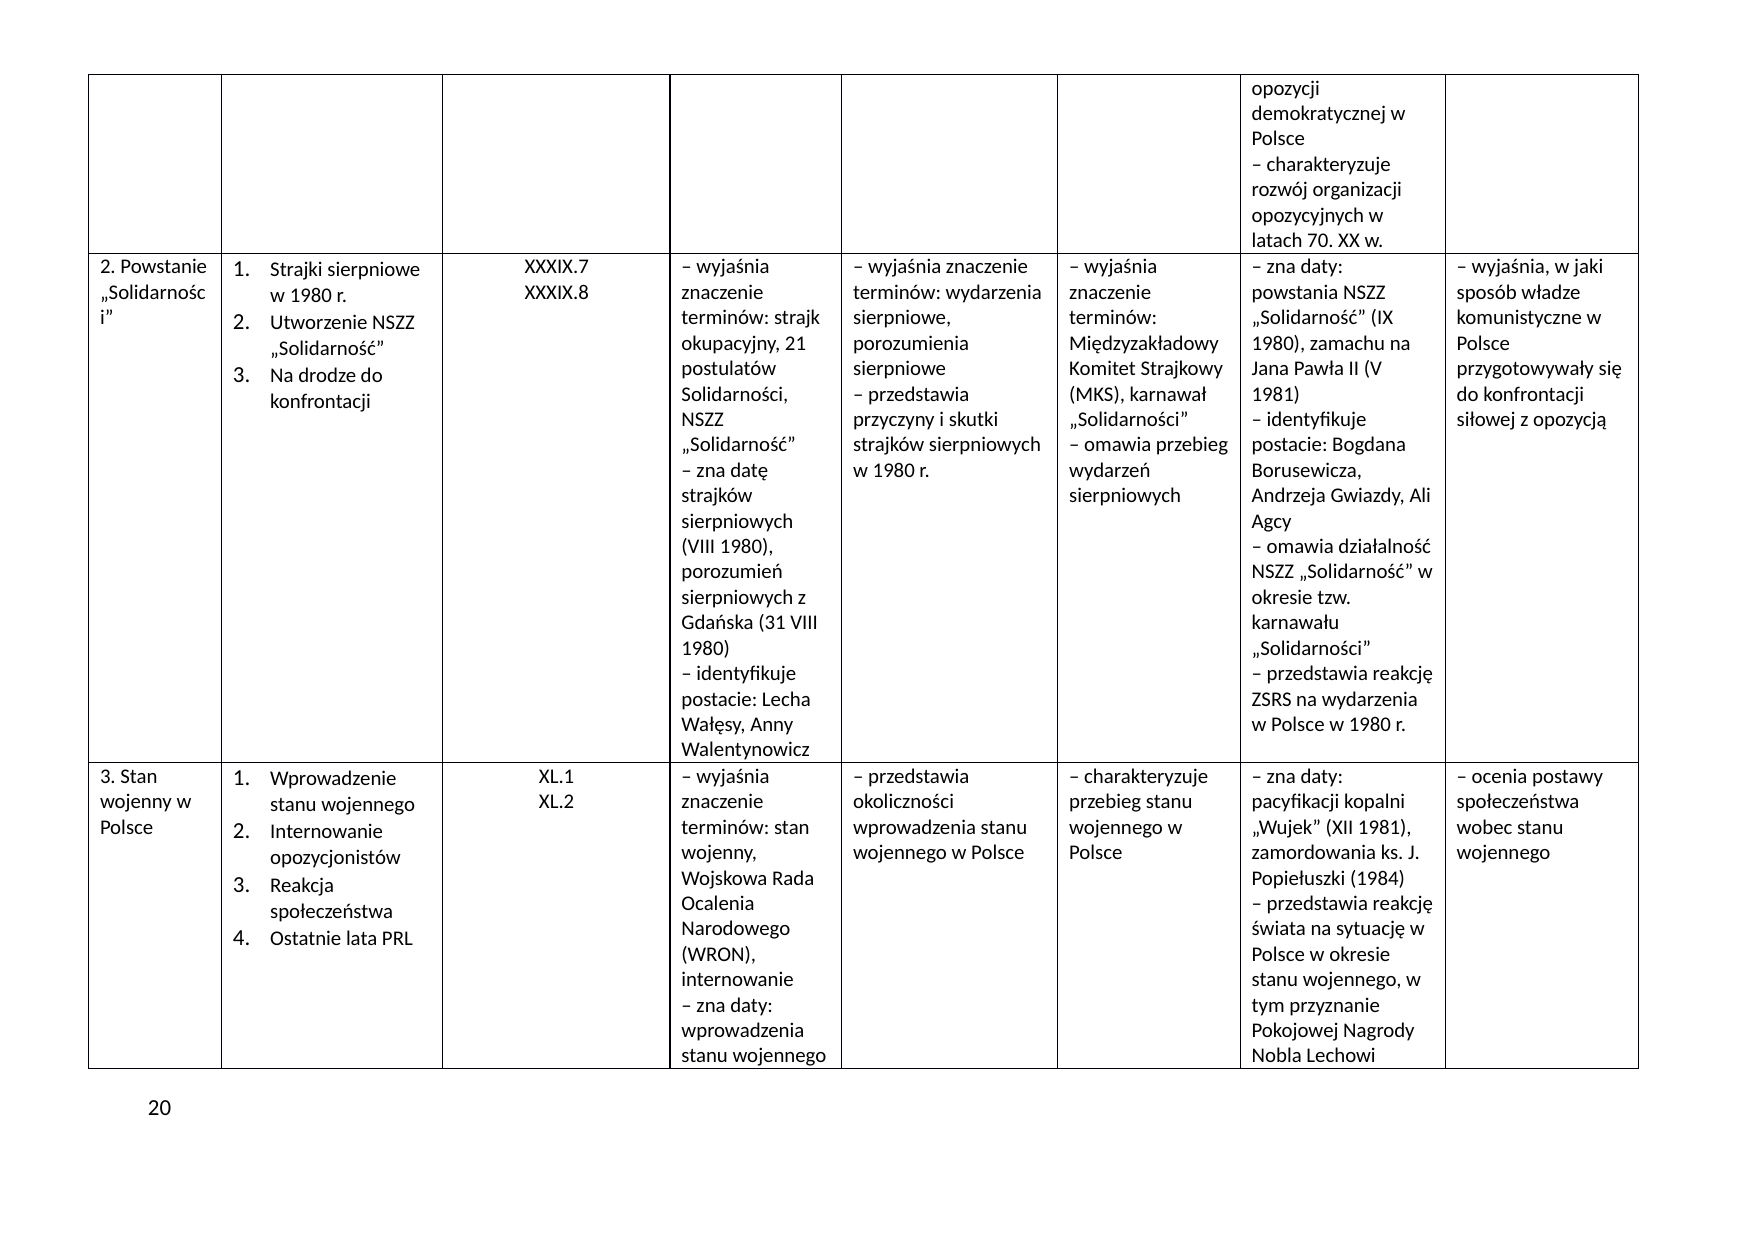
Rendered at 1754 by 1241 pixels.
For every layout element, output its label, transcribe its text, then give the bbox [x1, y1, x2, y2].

table_cell [1058, 75, 1240, 253]
table_cell – wyjaśnia znaczenie terminów: strajk okupacyjny, 21 postulatów Solidarności, NSZZ „Solidarność” – zna datę strajków sierpniowych (VIII 1980), porozumień sierpniowych z Gdańska (31 VIII 1980) – identyfikuje postacie: Lecha Wałęsy, Anny Walentynowicz [671, 254, 841, 762]
table_cell Strajki sierpniowe w 1980 r. Utworzenie NSZZ „Solidarność” Na drodze do konfrontacji [222, 254, 442, 762]
table_cell – wyjaśnia znaczenie terminów: stan wojenny, Wojskowa Rada Ocalenia Narodowego (WRON), internowanie – zna daty: wprowadzenia stanu wojennego [671, 763, 841, 1068]
table_cell – wyjaśnia znaczenie terminów: wydarzenia sierpniowe, porozumienia sierpniowe – przedstawia przyczyny i skutki strajków sierpniowych w 1980 r. [842, 254, 1057, 762]
table_cell opozycji demokratycznej w Polsce – charakteryzuje rozwój organizacji opozycyjnych w latach 70. XX w. [1241, 75, 1445, 253]
table_cell – zna daty: pacyfikacji kopalni „Wujek” (XII 1981), zamordowania ks. J. Popiełuszki (1984) – przedstawia reakcję świata na sytuację w Polsce w okresie stanu wojennego, w tym przyznanie Pokojowej Nagrody Nobla Lechowi [1241, 763, 1445, 1068]
table_cell 2. Powstanie „Solidarności” [89, 254, 221, 762]
table_cell – zna daty: powstania NSZZ „Solidarność” (IX 1980), zamachu na Jana Pawła II (V 1981) – identyfikuje postacie: Bogdana Borusewicza, Andrzeja Gwiazdy, Ali Agcy – omawia działalność NSZZ „Solidarność” w okresie tzw. karnawału „Solidarności” – przedstawia reakcję ZSRS na wydarzenia w Polsce w 1980 r. [1241, 254, 1445, 762]
table_cell – wyjaśnia znaczenie terminów: Międzyzakładowy Komitet Strajkowy (MKS), karnawał „Solidarności” – omawia przebieg wydarzeń sierpniowych [1058, 254, 1240, 762]
table_cell XXXIX.7 XXXIX.8 [443, 254, 669, 762]
table_cell 3. Stan wojenny w Polsce [89, 763, 221, 1068]
table_cell [842, 75, 1057, 253]
table_cell [671, 75, 841, 253]
table_cell [1446, 75, 1638, 253]
table_cell – przedstawia okoliczności wprowadzenia stanu wojennego w Polsce [842, 763, 1057, 1068]
table_cell Wprowadzenie stanu wojennego Internowanie opozycjonistów Reakcja społeczeństwa Ostatnie lata PRL [222, 763, 442, 1068]
table_cell XL.1 XL.2 [443, 763, 669, 1068]
table_cell [443, 75, 669, 253]
table_cell [222, 75, 442, 253]
table_cell – ocenia postawy społeczeństwa wobec stanu wojennego [1446, 763, 1638, 1068]
table_cell – wyjaśnia, w jaki sposób władze komunistyczne w Polsce przygotowywały się do konfrontacji siłowej z opozycją [1446, 254, 1638, 762]
table_cell – charakteryzuje przebieg stanu wojennego w Polsce [1058, 763, 1240, 1068]
table_cell [89, 75, 221, 253]
